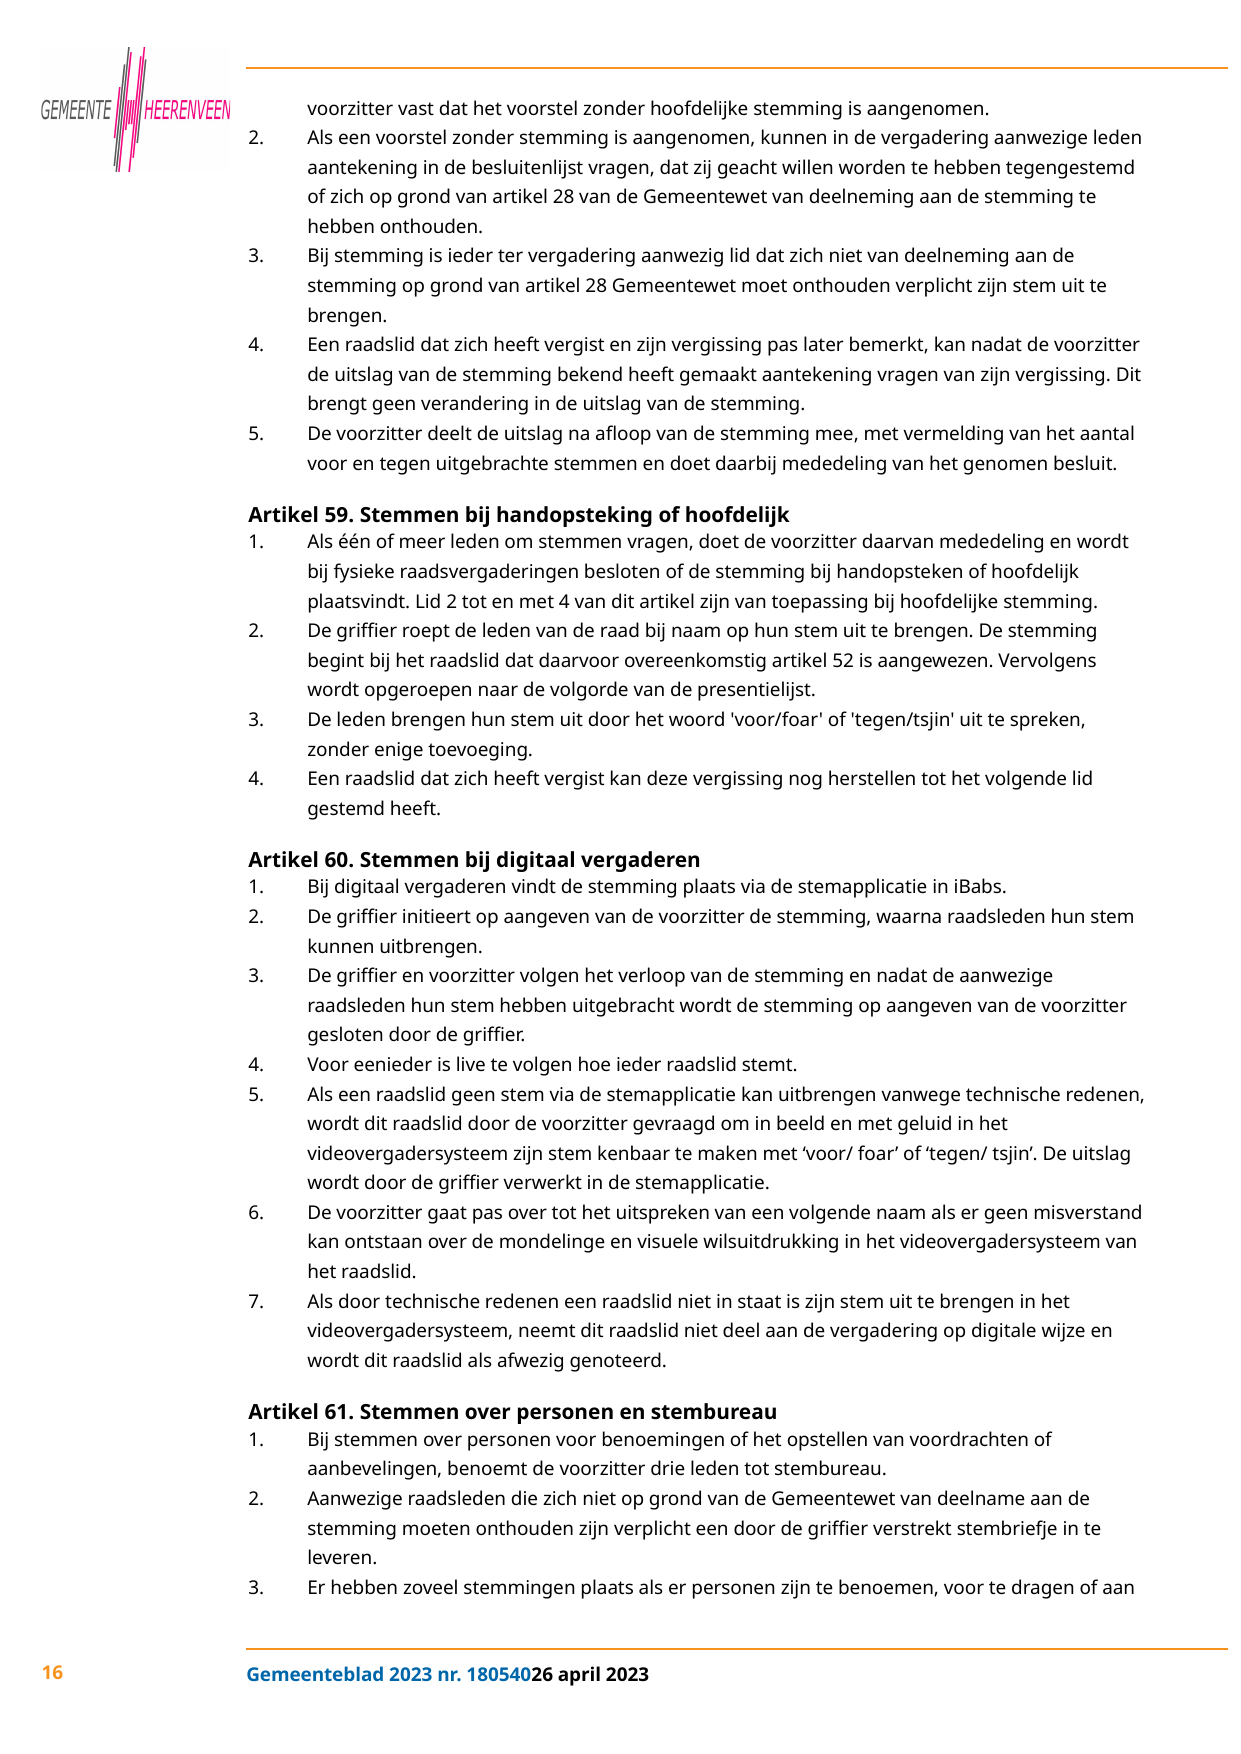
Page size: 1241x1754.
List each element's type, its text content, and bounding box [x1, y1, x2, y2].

picture [41, 47, 231, 172]
list Voor eenieder is live te volgen hoe ieder raadslid stemt. [248, 1051, 1152, 1077]
list Als één of meer leden om stemmen vragen, doet de voorzitter daarvan mededeling en wordt bij fysieke raadsvergaderingen besloten of de stemming bij handopsteken of hoofdelijk plaatsvindt. Lid 2 tot en met 4 van dit artikel zijn van toepassing bij hoofdelijke stemming. [248, 529, 1152, 613]
text Artikel 60. Stemmen bij digitaal vergaderen [248, 845, 1152, 874]
text Artikel 61. Stemmen over personen en stembureau [248, 1397, 1152, 1426]
text Artikel 59. Stemmen bij handopsteking of hoofdelijk [248, 500, 1152, 529]
list Als een voorstel zonder stemming is aangenomen, kunnen in de vergadering aanwezige leden aantekening in de besluitenlijst vragen, dat zij geacht willen worden te hebben tegengestemd of zich op grond van artikel 28 van de Gemeentewet van deelneming aan de stemming te hebben onthouden. [248, 124, 1152, 239]
list Bij digitaal vergaderen vindt de stemming plaats via de stemapplicatie in iBabs. [248, 874, 1152, 899]
list Bij stemmen over personen voor benoemingen of het opstellen van voordrachten of aanbevelingen, benoemt de voorzitter drie leden tot stembureau. [248, 1426, 1152, 1481]
list Een raadslid dat zich heeft vergist en zijn vergissing pas later bemerkt, kan nadat de voorzitter de uitslag van de stemming bekend heeft gemaakt aantekening vragen van zijn vergissing. Dit brengt geen verandering in de uitslag van de stemming. [248, 331, 1152, 416]
list Een raadslid dat zich heeft vergist kan deze vergissing nog herstellen tot het volgende lid gestemd heeft. [248, 765, 1152, 821]
list Bij stemming is ieder ter vergadering aanwezig lid dat zich niet van deelneming aan de stemming op grond van artikel 28 Gemeentewet moet onthouden verplicht zijn stem uit te brengen. [248, 243, 1152, 328]
list De griffier roept de leden van de raad bij naam op hun stem uit te brengen. De stemming begint bij het raadslid dat daarvoor overeenkomstig artikel 52 is aangewezen. Vervolgens wordt opgeroepen naar de volgorde van de presentielijst. [248, 617, 1152, 702]
list Er hebben zoveel stemmingen plaats als er personen zijn te benoemen, voor te dragen of aan [248, 1574, 1152, 1599]
list De voorzitter deelt de uitslag na afloop van de stemming mee, met vermelding van het aantal voor en tegen uitgebrachte stemmen en doet daarbij mededeling van het genomen besluit. [248, 420, 1152, 476]
list De voorzitter gaat pas over tot het uitspreken van een volgende naam als er geen misverstand kan ontstaan over de mondelinge en visuele wilsuitdrukking in het videovergadersysteem van het raadslid. [248, 1199, 1152, 1284]
list Als een raadslid geen stem via de stemapplicatie kan uitbrengen vanwege technische redenen, wordt dit raadslid door de voorzitter gevraagd om in beeld en met geluid in het videovergadersysteem zijn stem kenbaar te maken met ‘voor/ foar’ of ‘tegen/ tsjin’. De uitslag wordt door de griffier verwerkt in de stemapplicatie. [248, 1081, 1152, 1195]
list voorzitter vast dat het voorstel zonder hoofdelijke stemming is aangenomen. [248, 95, 1152, 121]
list De griffier en voorzitter volgen het verloop van de stemming en nadat de aanwezige raadsleden hun stem hebben uitgebracht wordt de stemming op aangeven van de voorzitter gesloten door de griffier. [248, 962, 1152, 1047]
list Aanwezige raadsleden die zich niet op grond van de Gemeentewet van deelname aan de stemming moeten onthouden zijn verplicht een door de griffier verstrekt stembriefje in te leveren. [248, 1485, 1152, 1570]
list De griffier initieert op aangeven van de voorzitter de stemming, waarna raadsleden hun stem kunnen uitbrengen. [248, 903, 1152, 959]
list Als door technische redenen een raadslid niet in staat is zijn stem uit te brengen in het videovergadersysteem, neemt dit raadslid niet deel aan de vergadering op digitale wijze en wordt dit raadslid als afwezig genoteerd. [248, 1288, 1152, 1373]
list De leden brengen hun stem uit door het woord 'voor/foar' of 'tegen/tsjin' uit te spreken, zonder enige toevoeging. [248, 706, 1152, 761]
